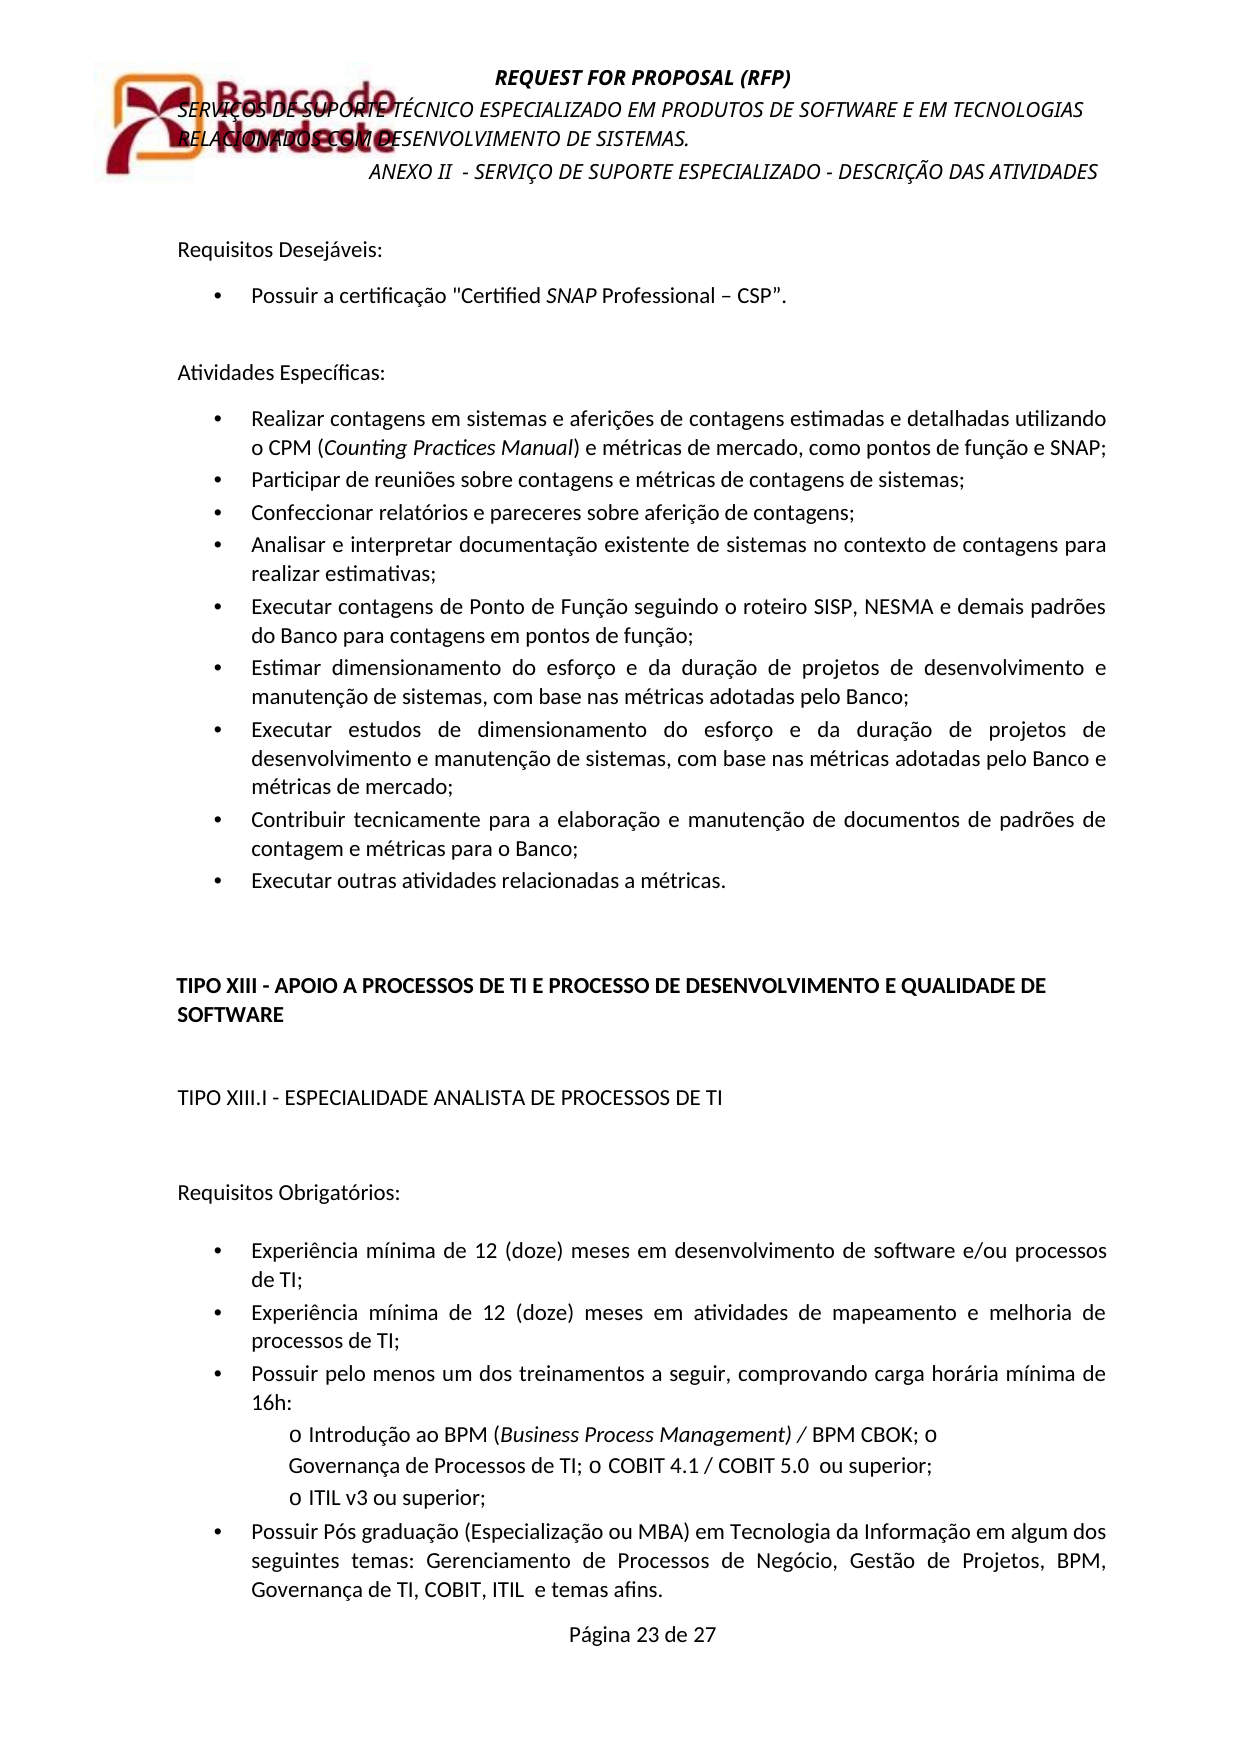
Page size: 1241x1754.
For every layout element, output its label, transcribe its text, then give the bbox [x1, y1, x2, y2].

list Executar contagens de Ponto de Função seguindo o roteiro SISP, NESMA e demais padrões do Banco para contagens em pontos de função; [213, 592, 1108, 649]
picture [94, 62, 407, 186]
list Realizar contagens em sistemas e aferições de contagens estimadas e detalhadas utilizando o CPM (Counting Practices Manual) e métricas de mercado, como pontos de função e SNAP; [213, 404, 1108, 461]
picture [399, 166, 407, 178]
list Possuir a certificação "Certified SNAP Professional – CSP”. [213, 281, 1108, 309]
list Possuir pelo menos um dos treinamentos a seguir, comprovando carga horária mínima de 16h: [213, 1359, 1108, 1416]
list Contribuir tecnicamente para a elaboração e manutenção de documentos de padrões de contagem e métricas para o Banco; [213, 805, 1108, 862]
list Possuir Pós graduação (Especialização ou MBA) em Tecnologia da Informação em algum dos seguintes temas: Gerenciamento de Processos de Negócio, Gestão de Projetos, BPM, Governança de TI, COBIT, ITIL e temas afins. [213, 1517, 1108, 1603]
list Estimar dimensionamento do esforço e da duração de projetos de desenvolvimento e manutenção de sistemas, com base nas métricas adotadas pelo Banco; [213, 653, 1108, 710]
list Participar de reuniões sobre contagens e métricas de contagens de sistemas; [213, 465, 1108, 493]
list Executar estudos de dimensionamento do esforço e da duração de projetos de desenvolvimento e manutenção de sistemas, com base nas métricas adotadas pelo Banco e métricas de mercado; [213, 715, 1108, 801]
text TIPO XIII - APOIO A PROCESSOS DE TI E PROCESSO DE DESENVOLVIMENTO E QUALIDADE DE SOFTWARE [176, 971, 1108, 1028]
text Requisitos Desejáveis: [177, 236, 1108, 263]
text Requisitos Obrigatórios: [177, 1178, 1108, 1206]
text Atividades Específicas: [177, 358, 1108, 386]
list Experiência mínima de 12 (doze) meses em desenvolvimento de software e/ou processos de TI; [213, 1236, 1108, 1293]
list Confeccionar relatórios e pareceres sobre aferição de contagens; [213, 498, 1108, 526]
list Experiência mínima de 12 (doze) meses em atividades de mapeamento e melhoria de processos de TI; [213, 1298, 1108, 1354]
list Executar outras atividades relacionadas a métricas. [213, 867, 1108, 894]
text TIPO XIII.I - ESPECIALIDADE ANALISTA DE PROCESSOS DE TI [177, 1083, 1108, 1111]
text o Introdução ao BPM (Business Process Management) / BPM CBOK; o Governança de Processos de TI; o COBIT 4.1 / COBIT 5.0 ou superior; o ITIL v3 ou superior; [288, 1421, 943, 1512]
list Analisar e interpretar documentação existente de sistemas no contexto de contagens para realizar estimativas; [213, 530, 1108, 587]
